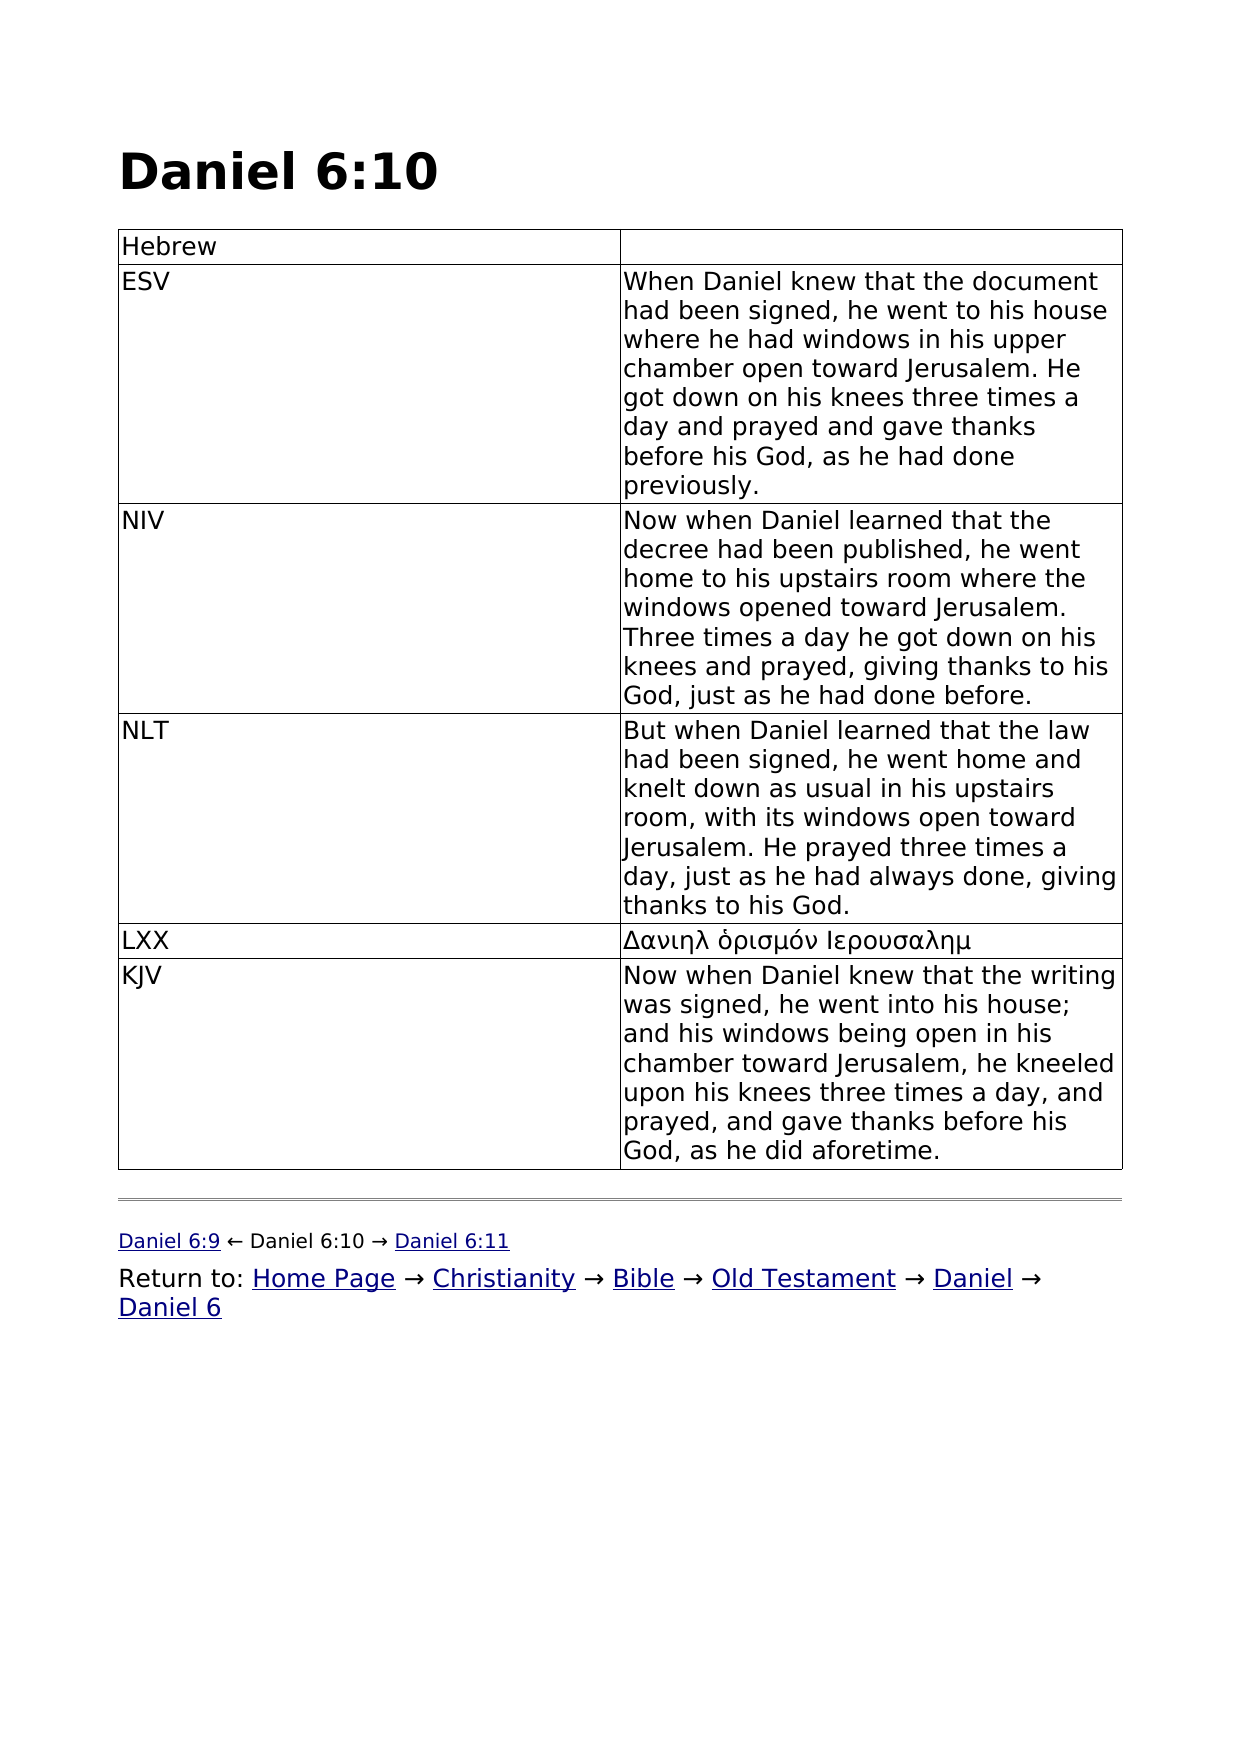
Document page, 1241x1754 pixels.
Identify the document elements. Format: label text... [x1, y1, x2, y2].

table_cell Now when Daniel knew that the writing was signed, he went into his house; and his windows being open in his chamber toward Jerusalem, he kneeled upon his knees three times a day, and prayed, and gave thanks before his God, as he did aforetime. [621, 959, 1122, 1168]
table_cell LXX [119, 924, 620, 958]
table_header Hebrew [119, 230, 620, 264]
table_cell When Daniel knew that the document had been signed, he went to his house where he had windows in his upper chamber open toward Jerusalem. He got down on his knees three times a day and prayed and gave thanks before his God, as he had done previously. [621, 265, 1122, 503]
table_cell NIV [119, 504, 620, 713]
table_header [621, 230, 1122, 264]
table_cell ESV [119, 265, 620, 503]
table_cell But when Daniel learned that the law had been signed, he went home and knelt down as usual in his upstairs room, with its windows open toward Jerusalem. He prayed three times a day, just as he had always done, giving thanks to his God. [621, 714, 1122, 923]
table_cell KJV [119, 959, 620, 1168]
text Return to: Home Page → Christianity → Bible → Old Testament → Daniel → Daniel 6 [118, 1264, 1122, 1322]
table_cell Now when Daniel learned that the decree had been published, he went home to his upstairs room where the windows opened toward Jerusalem. Three times a day he got down on his knees and prayed, giving thanks to his God, just as he had done before. [621, 504, 1122, 713]
subtitle Daniel 6:10 [118, 143, 1122, 201]
table_cell NLT [119, 714, 620, 923]
text Daniel 6:9 ← Daniel 6:10 → Daniel 6:11 [118, 1230, 1122, 1264]
table_cell Δανιηλ ὁρισμόν Ιερουσαλημ [621, 924, 1122, 958]
